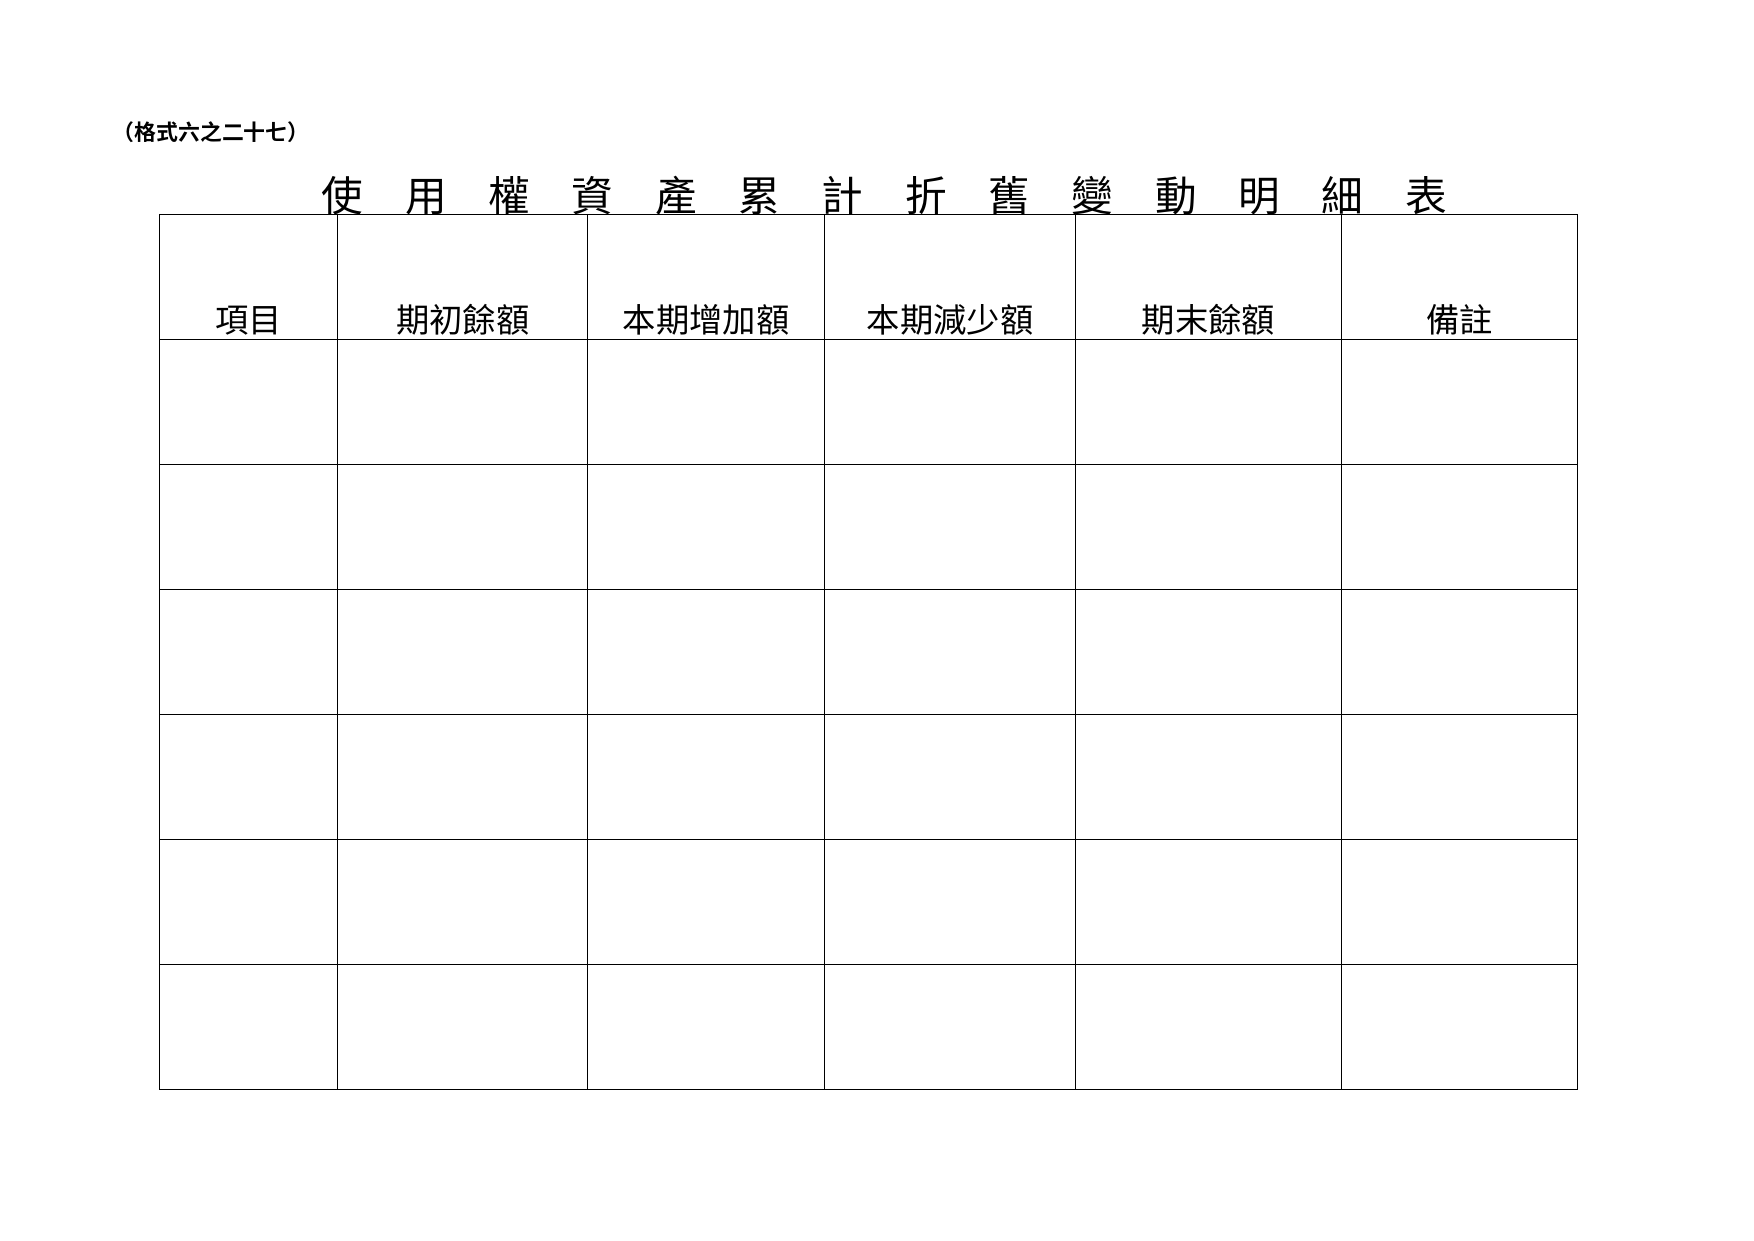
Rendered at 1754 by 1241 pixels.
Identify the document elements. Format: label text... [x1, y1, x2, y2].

table_header 本期增加額 [588, 215, 824, 339]
table_header 項目 [160, 215, 337, 339]
table_cell [825, 715, 1075, 839]
table_cell [338, 715, 587, 839]
table_cell [338, 590, 587, 714]
table_cell [160, 715, 337, 839]
table_cell [1342, 840, 1577, 964]
table_cell [1342, 590, 1577, 714]
table_cell [1342, 340, 1577, 464]
table_cell [825, 590, 1075, 714]
table_cell [160, 590, 337, 714]
table_cell [1076, 340, 1341, 464]
table_cell [1342, 465, 1577, 589]
table_cell [1076, 590, 1341, 714]
table_cell [1076, 715, 1341, 839]
table_cell [1076, 840, 1341, 964]
table_cell [1342, 965, 1577, 1089]
table_cell [338, 465, 587, 589]
table_cell [588, 715, 824, 839]
table_cell [825, 965, 1075, 1089]
table_cell [160, 965, 337, 1089]
table_cell [588, 590, 824, 714]
table_header 備註 [1342, 215, 1577, 339]
table_header 期初餘額 [338, 215, 587, 339]
table_cell [825, 840, 1075, 964]
table_cell [588, 965, 824, 1089]
text 使 用 權 資 產 累 計 折 舊 變 動 明 細 表 [118, 151, 1650, 214]
table_cell [588, 840, 824, 964]
table_cell [1342, 715, 1577, 839]
table_cell [338, 840, 587, 964]
table_cell [1076, 965, 1341, 1089]
table_cell [160, 840, 337, 964]
table_cell [825, 465, 1075, 589]
table_cell [588, 465, 824, 589]
table_header 本期減少額 [825, 215, 1075, 339]
table_cell [160, 465, 337, 589]
table_header 期末餘額 [1076, 215, 1341, 339]
table_cell [160, 340, 337, 464]
table_cell [825, 340, 1075, 464]
table_cell [588, 340, 824, 464]
table_cell [1076, 465, 1341, 589]
table_cell [338, 965, 587, 1089]
text （格式六之二十七） [112, 89, 1650, 151]
table_cell [338, 340, 587, 464]
